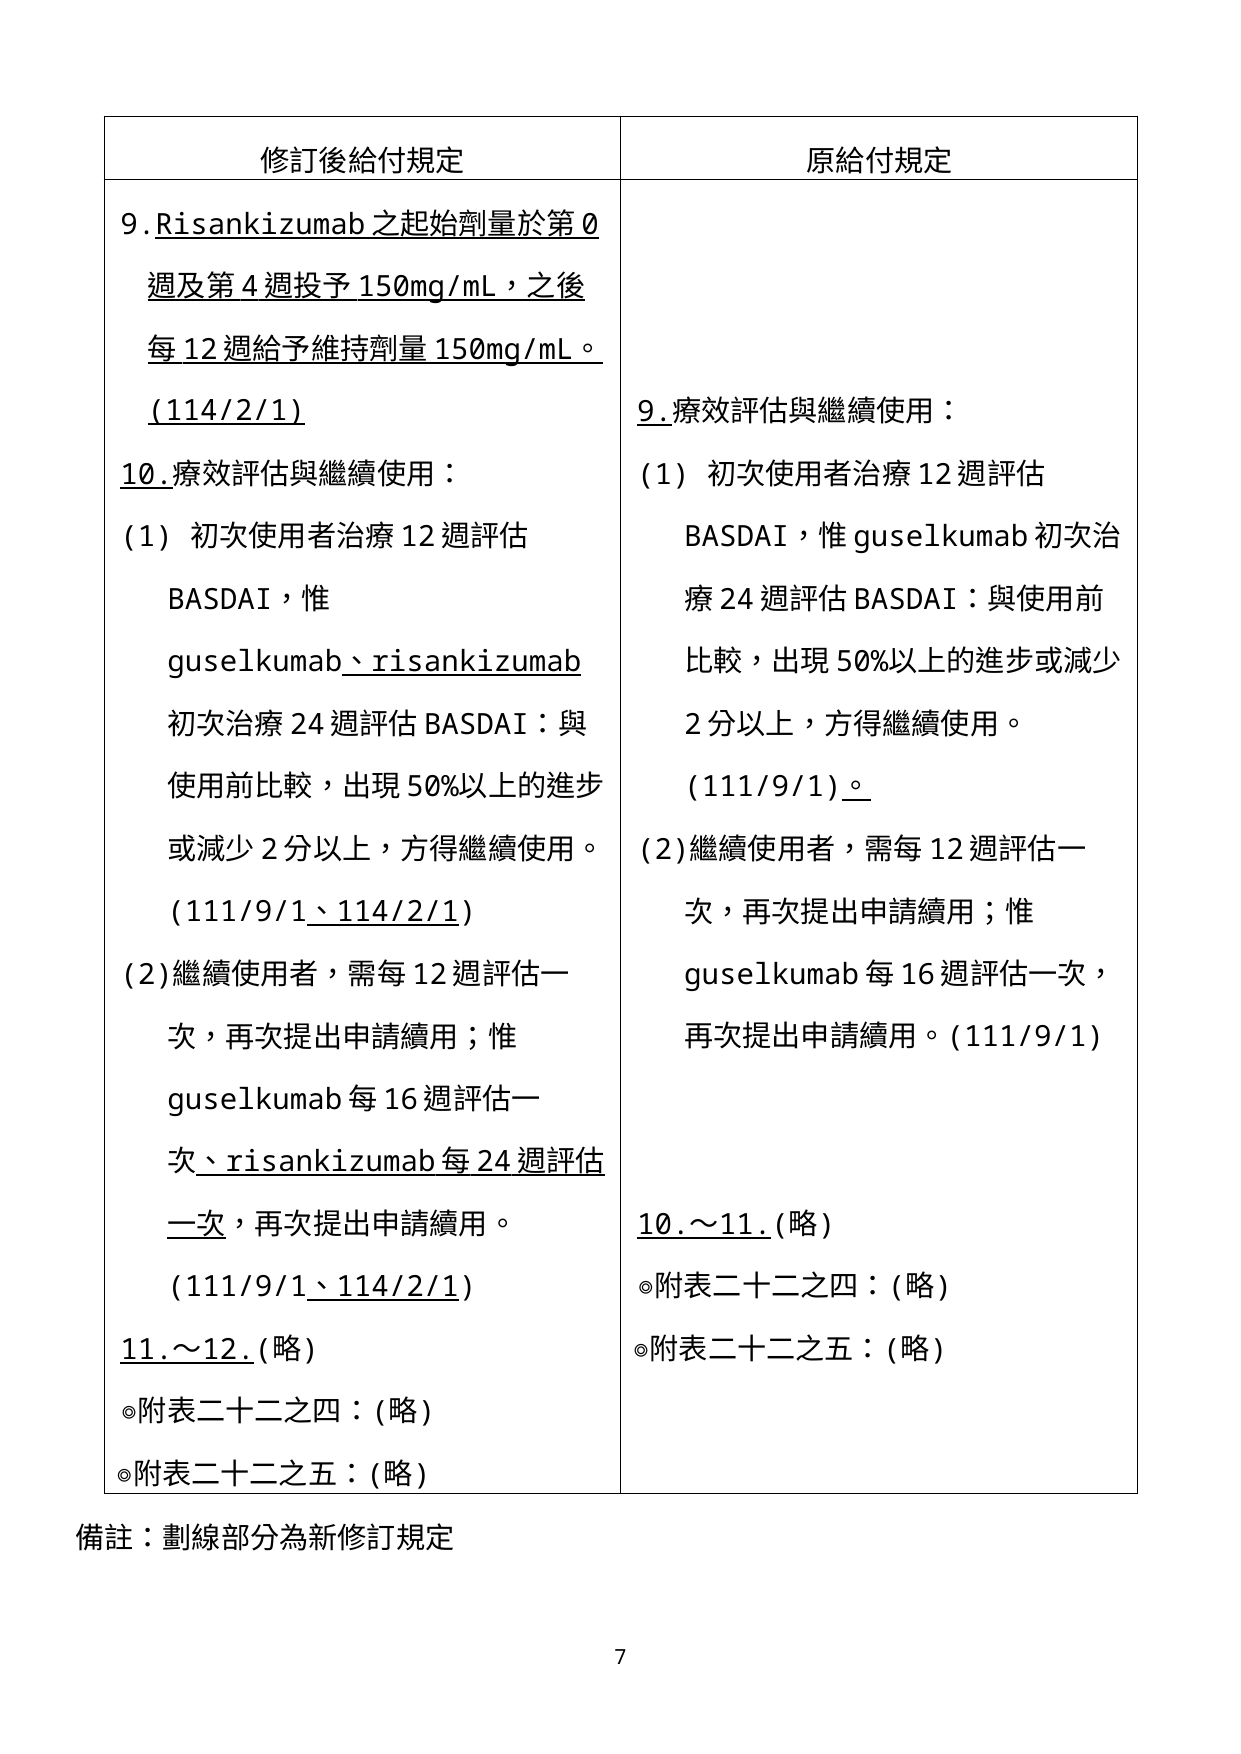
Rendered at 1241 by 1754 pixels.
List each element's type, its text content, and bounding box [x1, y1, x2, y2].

table_header 原給付規定 [621, 117, 1137, 179]
table_cell 9.Risankizumab之起始劑量於第0週及第4週投予150mg/mL，之後每12週給予維持劑量150mg/mL。(114/2/1) 10.療效評估與繼續使用： (1) 初次使用者治療12週評估BASDAI，惟guselkumab、risankizumab初次治療24週評估BASDAI：與使用前比較，出現50%以上的進步或減少2分以上，方得繼續使用。(111/9/1、114/2/1) (2)繼續使用者，需每12週評估一次，再次提出申請續用；惟guselkumab每16週評估一次、risankizumab每24週評估一次，再次提出申請續用。(111/9/1、114/2/1) 11.〜12.(略) ◎附表二十二之四：(略) ◎附表二十二之五：(略) [105, 180, 620, 1493]
table_cell 9.療效評估與繼續使用： (1) 初次使用者治療12週評估BASDAI，惟guselkumab初次治療24週評估BASDAI：與使用前比較，出現50%以上的進步或減少2分以上，方得繼續使用。(111/9/1)。 (2)繼續使用者，需每12週評估一次，再次提出申請續用；惟guselkumab每16週評估一次，再次提出申請續用。(111/9/1) 10.〜11.(略) ◎附表二十二之四：(略) ◎附表二十二之五：(略) [621, 180, 1137, 1493]
table_header 修訂後給付規定 [105, 117, 620, 179]
text 備註：劃線部分為新修訂規定 [75, 1494, 1165, 1556]
